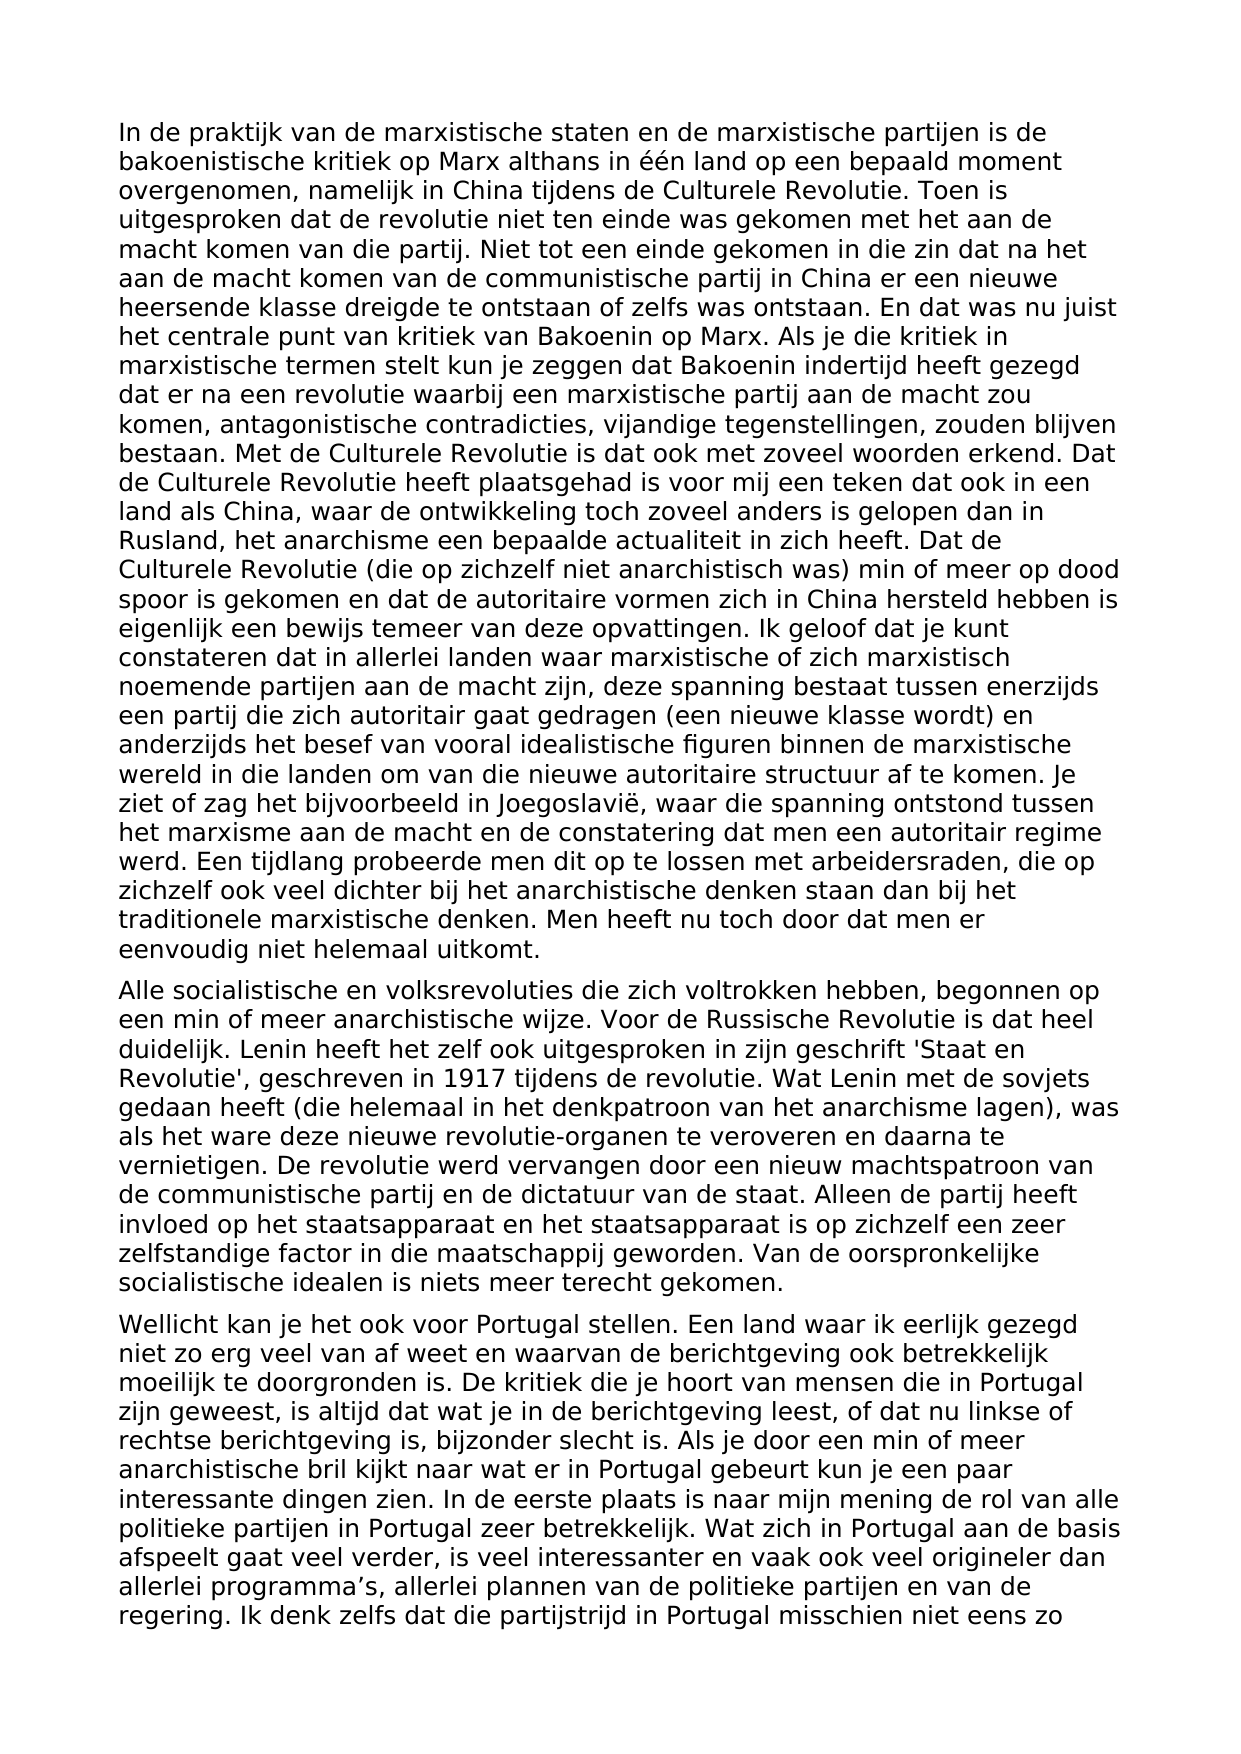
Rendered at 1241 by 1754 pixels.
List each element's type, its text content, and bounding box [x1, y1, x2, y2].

text In de praktijk van de marxistische staten en de marxistische partijen is de bakoenistische kritiek op Marx althans in één land op een bepaald moment overgenomen, namelijk in China tijdens de Culturele Revolutie. Toen is uitgesproken dat de revolutie niet ten einde was gekomen met het aan de macht komen van die partij. Niet tot een einde gekomen in die zin dat na het aan de macht komen van de communistische partij in China er een nieuwe heersende klasse dreigde te ontstaan of zelfs was ontstaan. En dat was nu juist het centrale punt van kritiek van Bakoenin op Marx. Als je die kritiek in marxistische termen stelt kun je zeggen dat Bakoenin indertijd heeft gezegd dat er na een revolutie waarbij een marxistische partij aan de macht zou komen, antagonistische contradicties, vijandige tegenstellingen, zouden blijven bestaan. Met de Culturele Revolutie is dat ook met zoveel woorden erkend. Dat de Culturele Revolutie heeft plaatsgehad is voor mij een teken dat ook in een land als China, waar de ontwikkeling toch zoveel anders is gelopen dan in Rusland, het anarchisme een bepaalde actualiteit in zich heeft. Dat de Culturele Revolutie (die op zichzelf niet anarchistisch was) min of meer op dood spoor is gekomen en dat de autoritaire vormen zich in China hersteld hebben is eigenlijk een bewijs temeer van deze opvattingen. Ik geloof dat je kunt constateren dat in allerlei landen waar marxistische of zich marxistisch noemende partijen aan de macht zijn, deze spanning bestaat tussen enerzijds een partij die zich autoritair gaat gedragen (een nieuwe klasse wordt) en anderzijds het besef van vooral idealistische figuren binnen de marxistische wereld in die landen om van die nieuwe autoritaire structuur af te komen. Je ziet of zag het bijvoorbeeld in Joegoslavië, waar die spanning ontstond tussen het marxisme aan de macht en de constatering dat men een autoritair regime werd. Een tijdlang probeerde men dit op te lossen met arbeidersraden, die op zichzelf ook veel dichter bij het anarchistische denken staan dan bij het traditionele marxistische denken. Men heeft nu toch door dat men er eenvoudig niet helemaal uitkomt. [118, 118, 1122, 964]
text Alle socialistische en volksrevoluties die zich voltrokken hebben, begonnen op een min of meer anarchistische wijze. Voor de Russische Revolutie is dat heel duidelijk. Lenin heeft het zelf ook uitgesproken in zijn geschrift 'Staat en Revolutie', geschreven in 1917 tijdens de revolutie. Wat Lenin met de sovjets gedaan heeft (die helemaal in het denkpatroon van het anarchisme lagen), was als het ware deze nieuwe revolutie-organen te veroveren en daarna te vernietigen. De revolutie werd vervangen door een nieuw machtspatroon van de communistische partij en de dictatuur van de staat. Alleen de partij heeft invloed op het staatsapparaat en het staatsapparaat is op zichzelf een zeer zelfstandige factor in die maatschappij geworden. Van de oorspronkelijke socialistische idealen is niets meer terecht gekomen. [118, 976, 1122, 1297]
text Wellicht kan je het ook voor Portugal stellen. Een land waar ik eerlijk gezegd niet zo erg veel van af weet en waarvan de berichtgeving ook betrekkelijk moeilijk te doorgronden is. De kritiek die je hoort van mensen die in Portugal zijn geweest, is altijd dat wat je in de berichtgeving leest, of dat nu linkse of rechtse berichtgeving is, bijzonder slecht is. Als je door een min of meer anarchistische bril kijkt naar wat er in Portugal gebeurt kun je een paar interessante dingen zien. In de eerste plaats is naar mijn mening de rol van alle politieke partijen in Portugal zeer betrekkelijk. Wat zich in Portugal aan de basis afspeelt gaat veel verder, is veel interessanter en vaak ook veel origineler dan allerlei programma’s, allerlei plannen van de politieke partijen en van de regering. Ik denk zelfs dat die partijstrijd in Portugal misschien niet eens zo [118, 1310, 1122, 1631]
